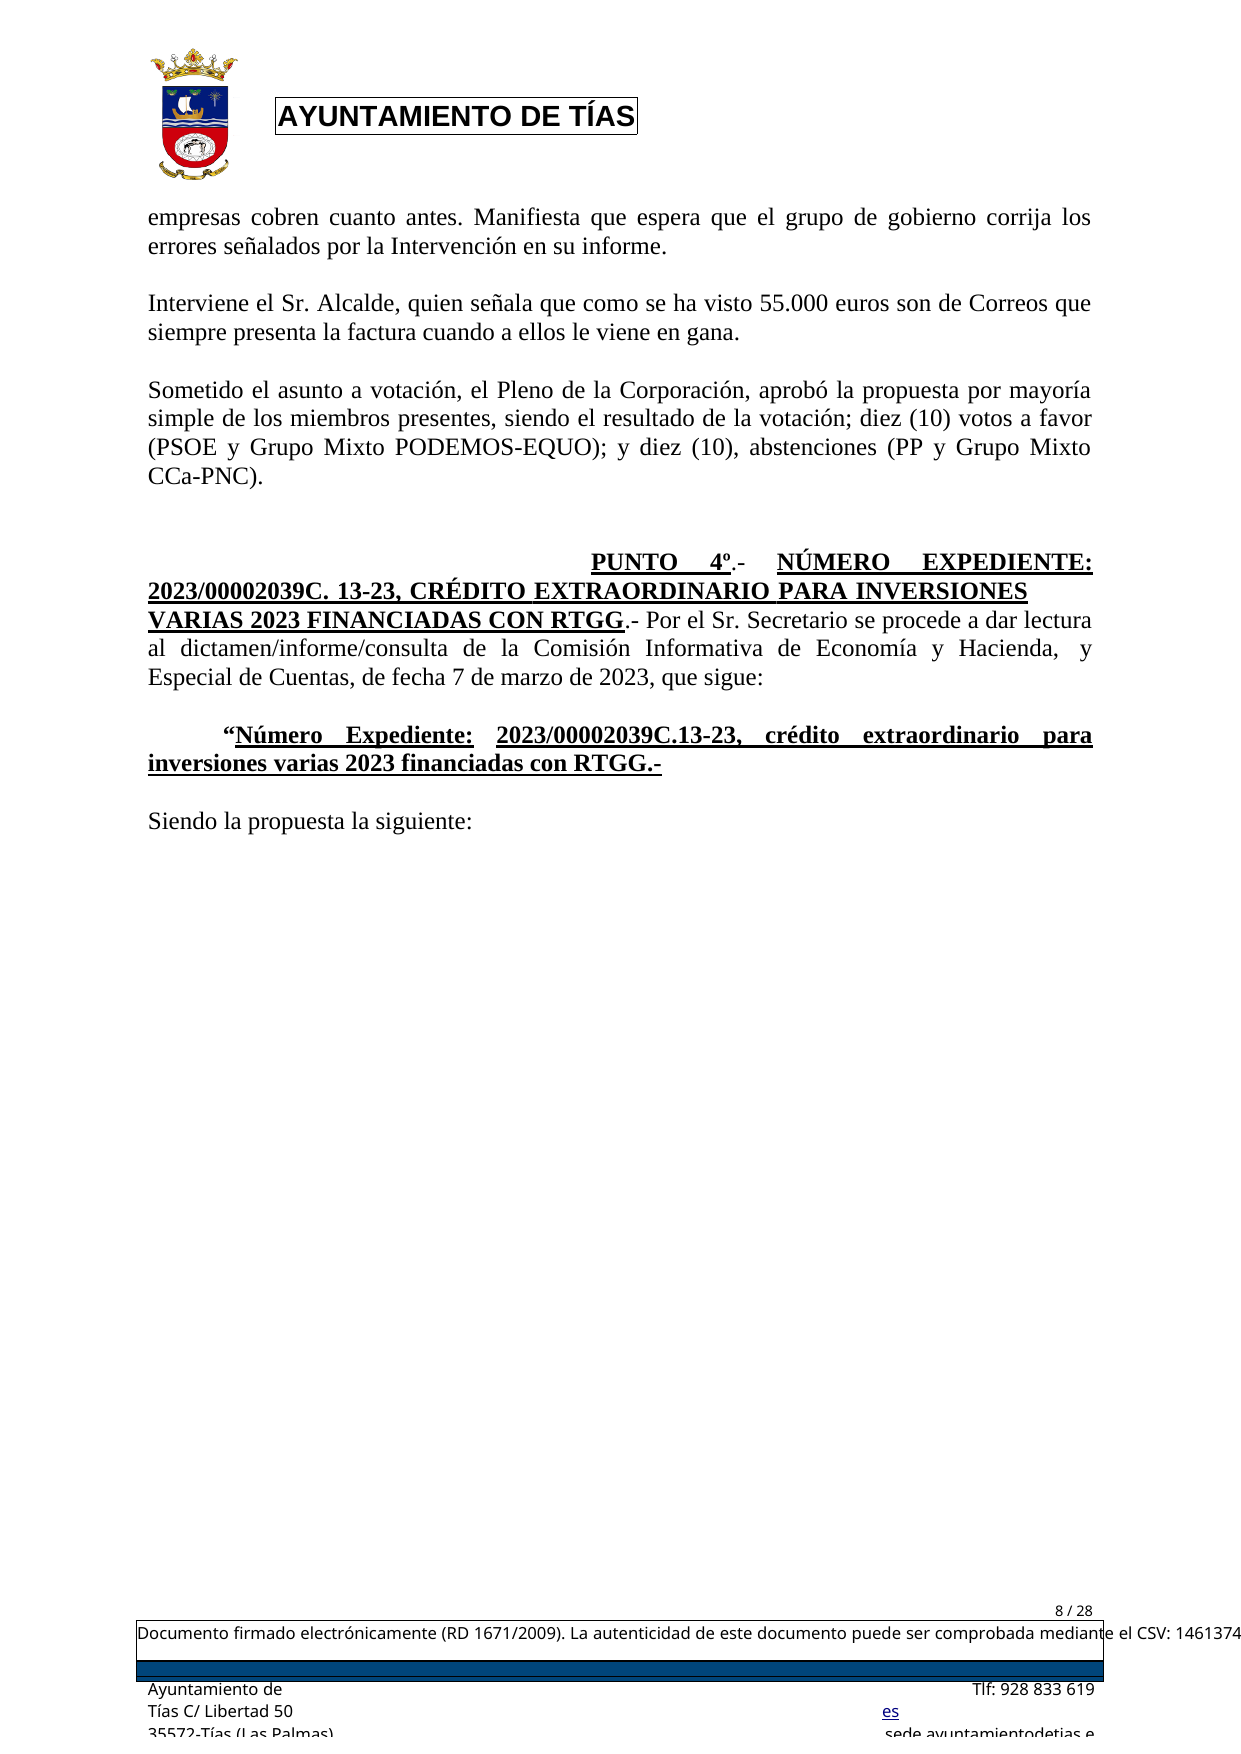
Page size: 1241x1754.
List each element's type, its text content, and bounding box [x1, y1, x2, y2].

text Sometido el asunto a votación, el Pleno de la Corporación, aprobó la propuesta por mayoría simple de los miembros presentes, siendo el resultado de la votación; diez (10) votos a favor (PSOE y Grupo Mixto PODEMOS-EQUO); y diez (10), abstenciones (PP y Grupo Mixto CCa-PNC). [148, 375, 1093, 490]
text 8 / 28 [135, 1601, 1093, 1621]
subtitle PUNTO 4º.- NÚMERO EXPEDIENTE: 2023/00002039C. 13-23, CRÉDITO EXTRAORDINARIO PARA INVERSIONES [148, 547, 1093, 605]
subtitle “Número Expediente: 2023/00002039C.13-23, crédito extraordinario para inversiones varias 2023 financiadas con RTGG.- [148, 720, 1093, 777]
text Siendo la propuesta la siguiente: [148, 806, 1105, 835]
picture [150, 48, 240, 180]
text Interviene el Sr. Alcalde, quien señala que como se ha visto 55.000 euros son de Correos que siempre presenta la factura cuando a ellos le viene en gana. [148, 288, 1093, 346]
text VARIAS 2023 FINANCIADAS CON RTGG.- Por el Sr. Secretario se procede a dar lectura al dictamen/informe/consulta de la Comisión Informativa de Economía y Hacienda, y Especial de Cuentas, de fecha 7 de marzo de 2023, que sigue: [148, 605, 1093, 691]
text empresas cobren cuanto antes. Manifiesta que espera que el grupo de gobierno corrija los errores señalados por la Intervención en su informe. [148, 202, 1093, 260]
